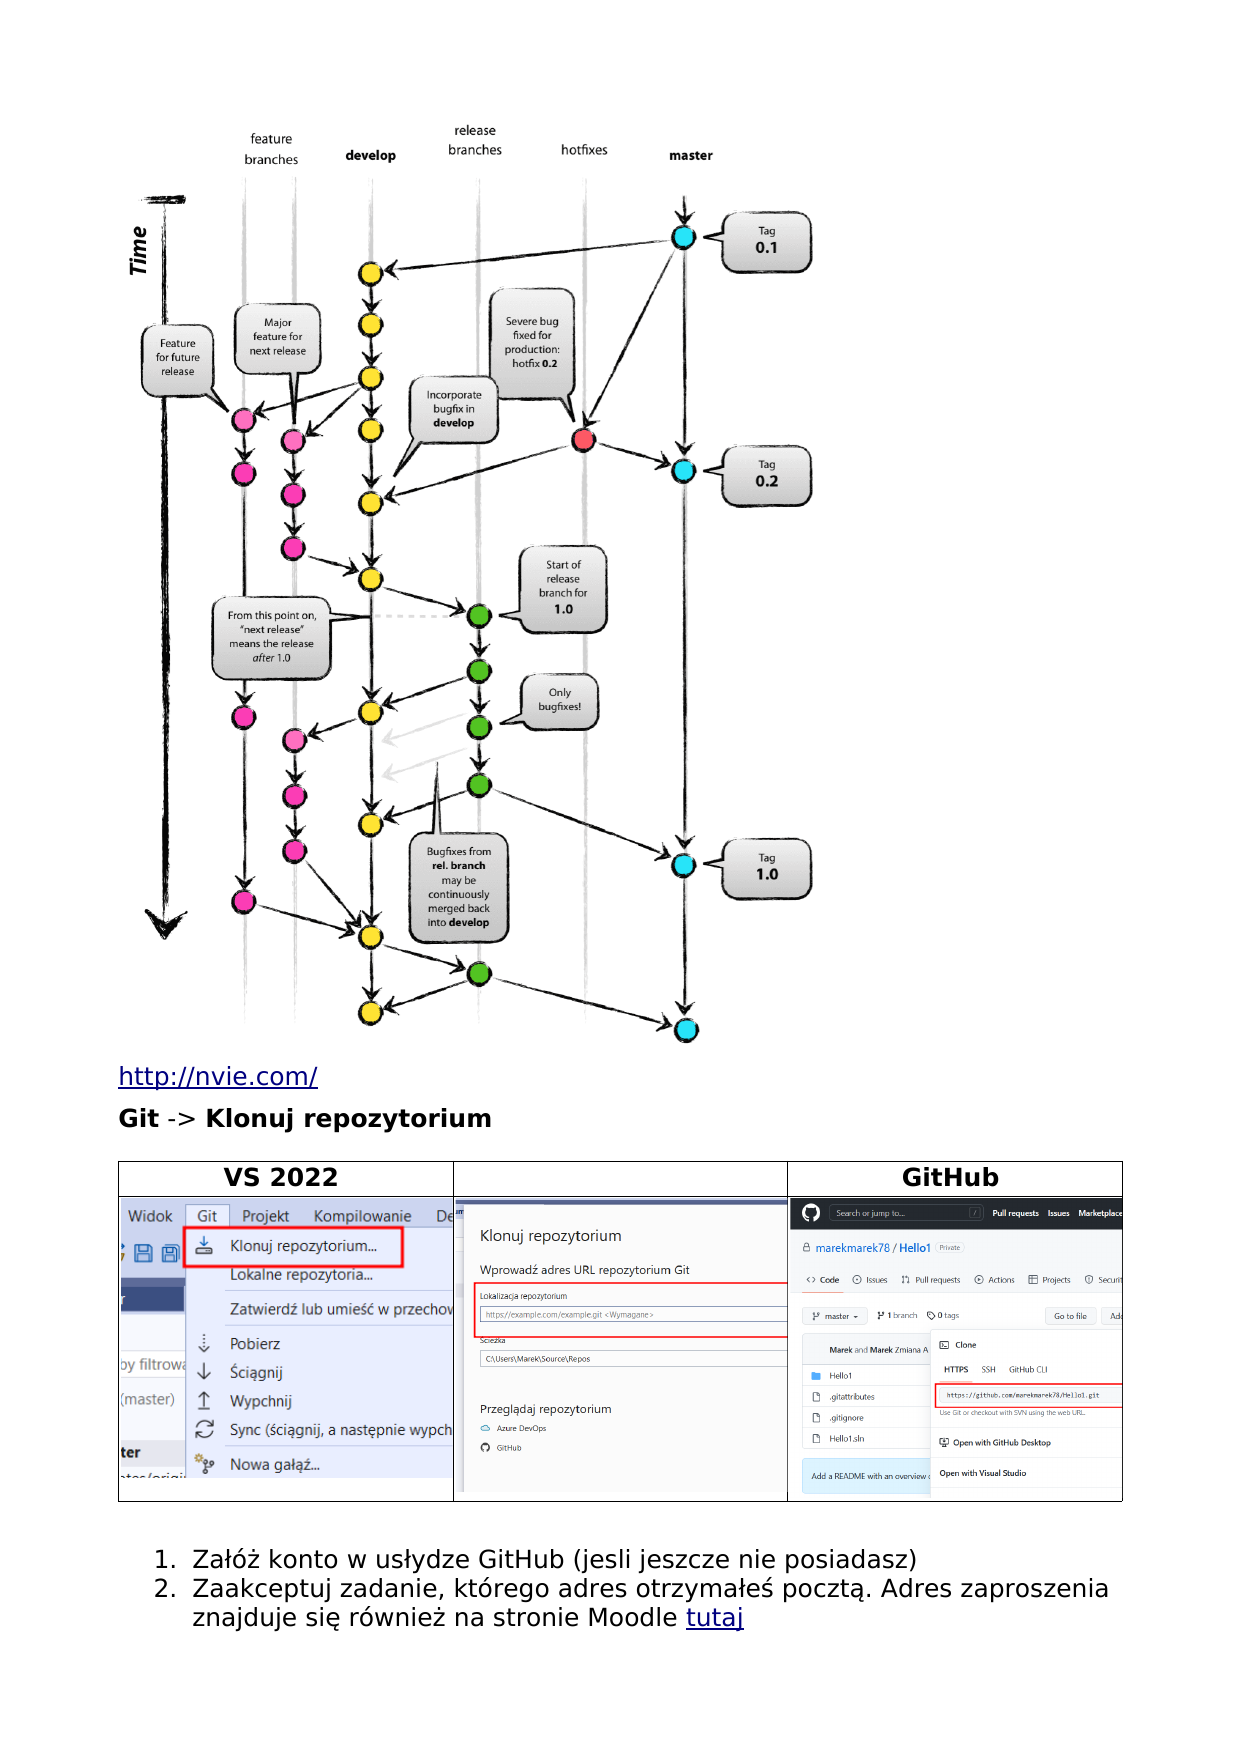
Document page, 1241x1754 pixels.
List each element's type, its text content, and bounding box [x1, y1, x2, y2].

picture [455, 1198, 788, 1492]
table_header VS 2022 [119, 1162, 453, 1196]
table_cell [119, 1197, 453, 1501]
picture [121, 1198, 453, 1478]
list Załóż konto w usłydze GitHub (jesli jeszcze nie posiadasz) [177, 1545, 1122, 1574]
picture [790, 1198, 1123, 1498]
text Git -> Klonuj repozytorium [118, 1104, 1122, 1133]
list Zaakceptuj zadanie, którego adres otrzymałeś pocztą. Adres zaproszenia znajduje się również na stronie Moodle tutaj [177, 1574, 1122, 1632]
picture [118, 118, 822, 1050]
table_header [454, 1162, 787, 1196]
table_cell [454, 1197, 787, 1501]
text http://nvie.com/ [118, 1062, 1122, 1092]
table_cell [788, 1197, 1122, 1501]
table_header GitHub [788, 1162, 1122, 1196]
